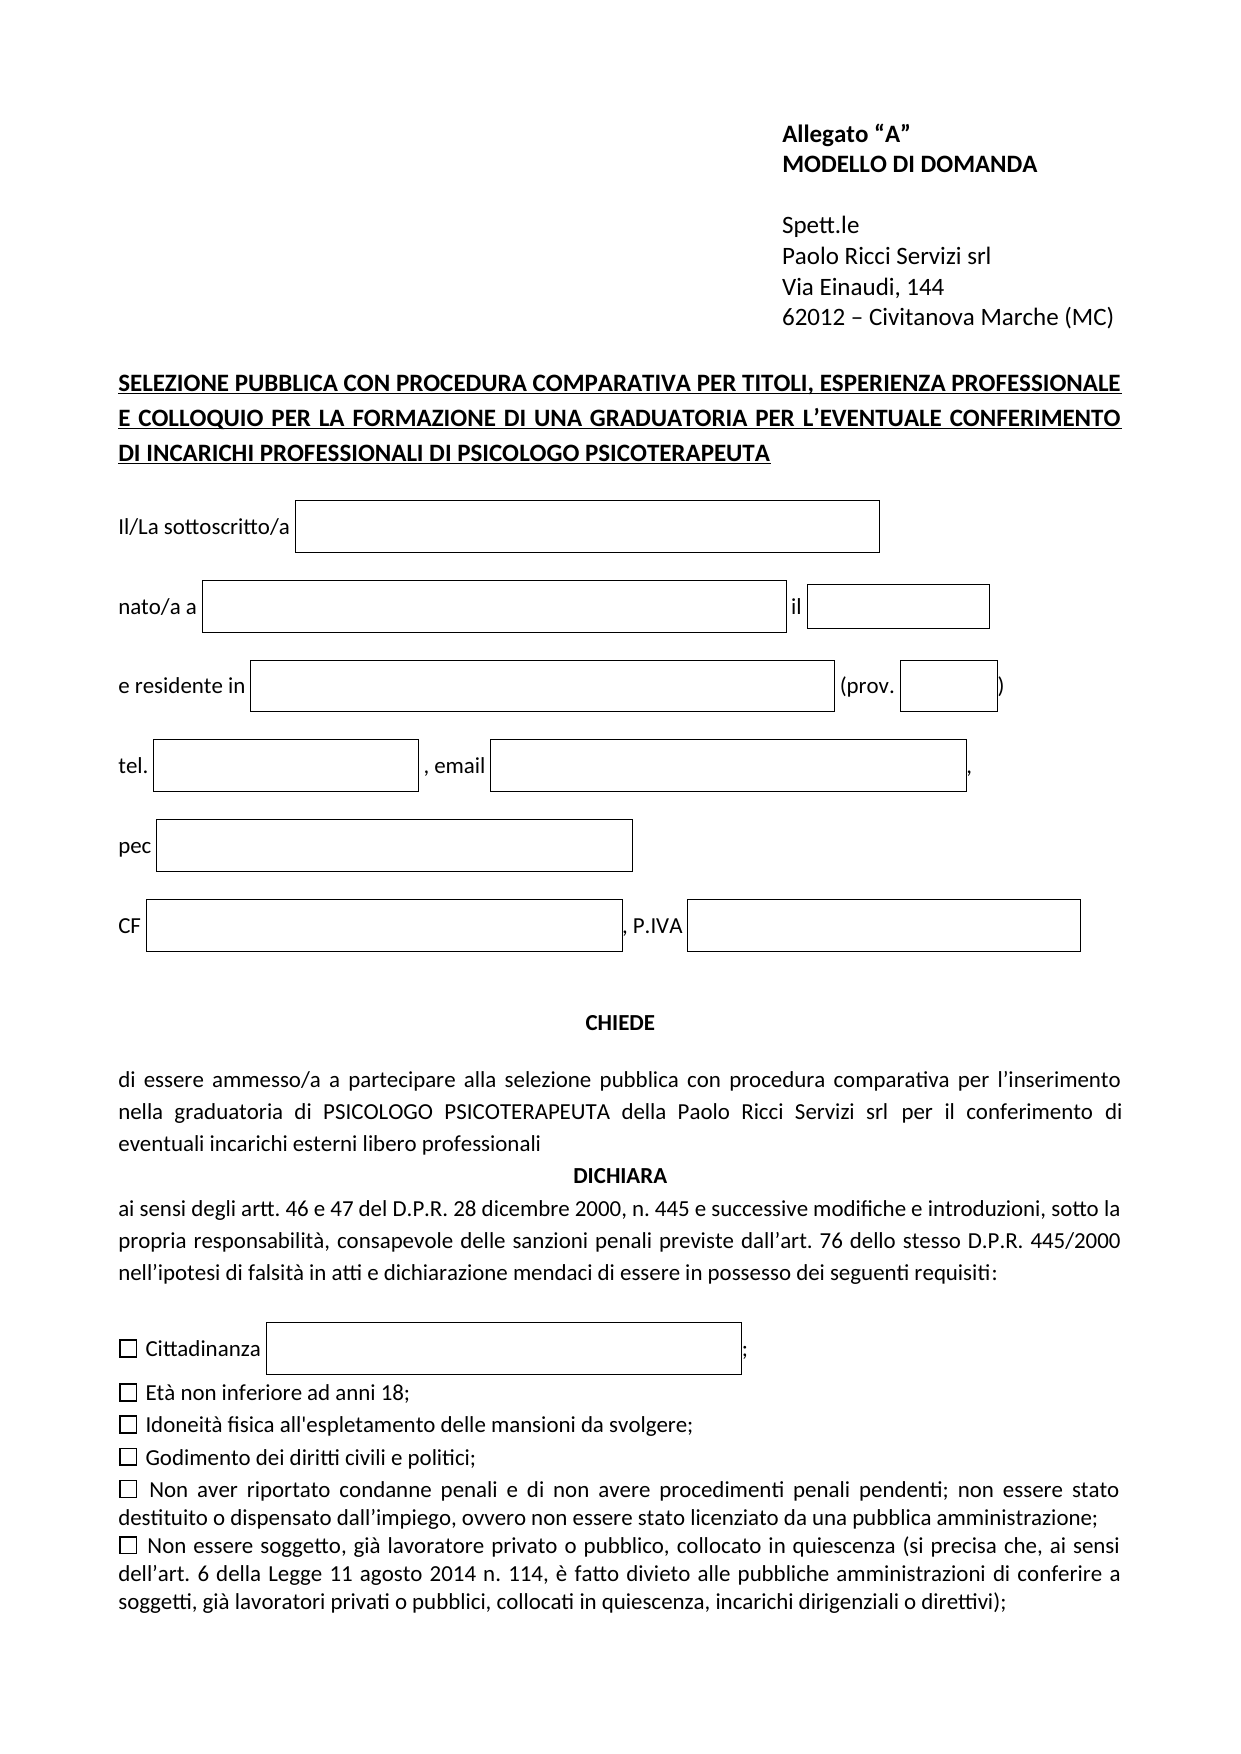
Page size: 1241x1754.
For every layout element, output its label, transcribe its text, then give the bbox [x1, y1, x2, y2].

list Idoneità fisica all'espletamento delle mansioni da svolgere; [118, 1411, 1122, 1438]
text DICHIARA [118, 1162, 1122, 1189]
text tel. [118, 739, 153, 791]
text , [967, 739, 1122, 791]
text (prov. [835, 660, 900, 712]
text DI INCARICHI PROFESSIONALI DI PSICOLOGO PSICOTERAPEUTA [118, 429, 1122, 467]
text E COLLOQUIO PER LA FORMAZIONE DI UNA GRADUATORIA PER L’EVENTUALE CONFERIMENTO [118, 394, 1122, 428]
text Età non inferiore ad anni 18; [118, 1378, 1122, 1406]
text MODELLO DI DOMANDA [782, 149, 1122, 179]
text ai sensi degli artt. 46 e 47 del D.P.R. 28 dicembre 2000, n. 445 e successive modifiche e introduzioni, sotto la propria responsabilità, consapevole delle sanzioni penali previste dall’art. 76 dello stesso D.P.R. 445/2000 nell’ipotesi di falsità in atti e dichiarazione mendaci di essere in possesso dei seguenti requisiti: [118, 1194, 1122, 1286]
text Via Einaudi, 144 [782, 271, 1122, 301]
text ; [742, 1322, 1122, 1374]
text , P.IVA [623, 899, 687, 951]
list Non essere soggetto, già lavoratore privato o pubblico, collocato in quiescenza (si precisa che, ai sensi dell’art. 6 della Legge 11 agosto 2014 n. 114, è fatto divieto alle pubbliche amministrazioni di conferire a soggetti, già lavoratori privati o pubblici, collocati in quiescenza, incarichi dirigenziali o direttivi); [118, 1531, 1122, 1615]
text Paolo Ricci Servizi srl [782, 240, 1122, 271]
text Allegato “A” [782, 118, 1122, 149]
text SELEZIONE PUBBLICA CON PROCEDURA COMPARATIVA PER TITOLI, ESPERIENZA PROFESSIONALE [118, 367, 1122, 393]
text pec [118, 819, 156, 871]
text il [787, 580, 1122, 632]
text CHIEDE [118, 1008, 1122, 1036]
text 62012 – Civitanova Marche (MC) [782, 301, 1122, 332]
text nato/a a [118, 580, 202, 632]
list Godimento dei diritti civili e politici; [118, 1443, 1122, 1471]
list Non aver riportato condanne penali e di non avere procedimenti penali pendenti; non essere stato destituito o dispensato dall’impiego, ovvero non essere stato licenziato da una pubblica amministrazione; [118, 1475, 1122, 1531]
text CF [118, 899, 146, 951]
text Spett.le [782, 210, 1122, 240]
text [880, 501, 1122, 552]
text e residente in [118, 660, 250, 712]
text Cittadinanza [118, 1322, 266, 1374]
text di essere ammesso/a a partecipare alla selezione pubblica con procedura comparativa per l’inserimento nella graduatoria di PSICOLOGO PSICOTERAPEUTA della Paolo Ricci Servizi srl per il conferimento di eventuali incarichi esterni libero professionali [118, 1065, 1122, 1157]
text Il/La sottoscritto/a [118, 501, 295, 552]
text , email [419, 739, 490, 791]
text [1081, 899, 1122, 951]
text [633, 819, 1122, 871]
text ) [998, 660, 1122, 712]
